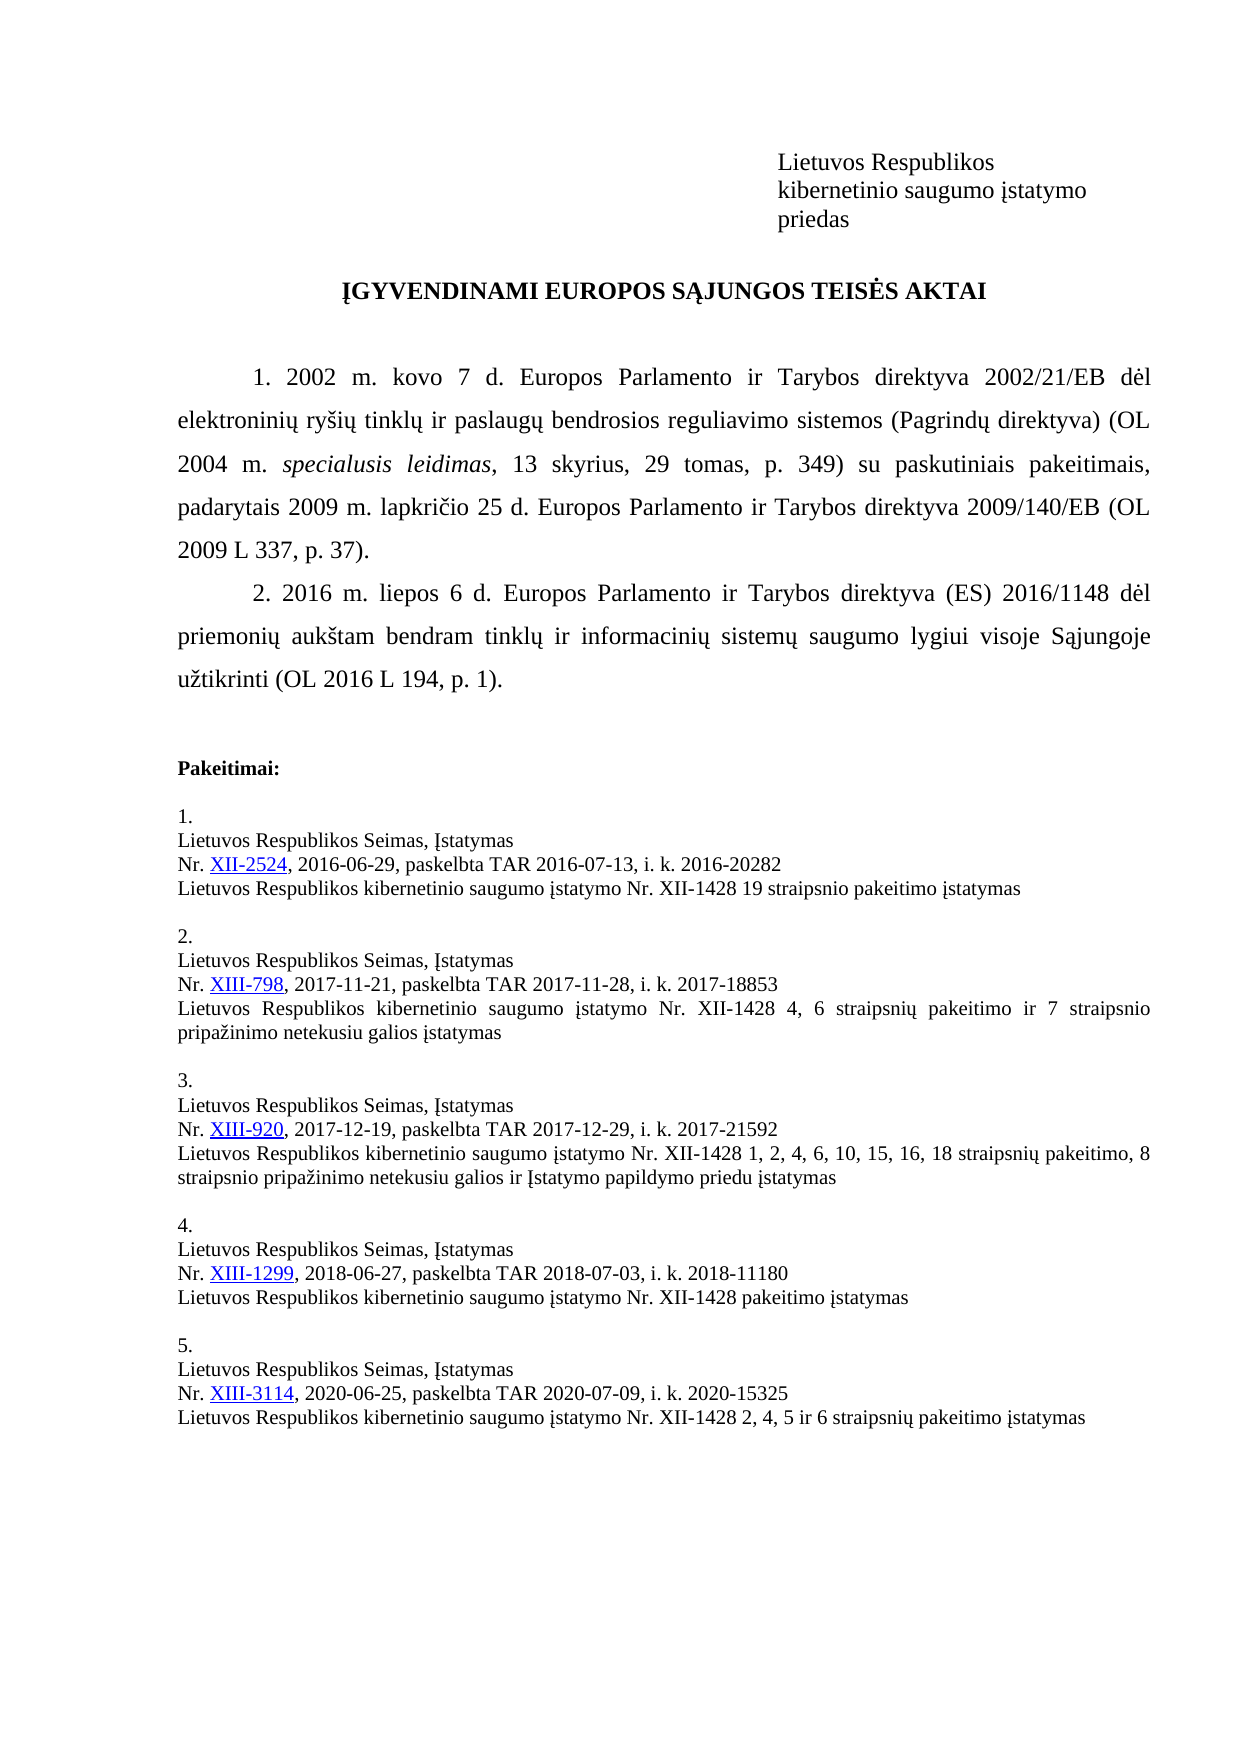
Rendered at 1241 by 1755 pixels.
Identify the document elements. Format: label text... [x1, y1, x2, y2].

text 2. [177, 924, 1152, 948]
text Lietuvos Respublikos Seimas, Įstatymas [177, 1092, 1152, 1117]
text Lietuvos Respublikos kibernetinio saugumo įstatymo Nr. XII-1428 2, 4, 5 ir 6 straipsnių pakeitimo įstatymas [177, 1405, 1152, 1429]
text 2. 2016 m. liepos 6 d. Europos Parlamento ir Tarybos direktyva (ES) 2016/1148 dėl priemonių aukštam bendram tinklų ir informacinių sistemų saugumo lygiui visoje Sąjungoje užtikrinti (OL 2016 L 194, p. 1). [177, 578, 1152, 693]
text Nr. XIII-1299, 2018-06-27, paskelbta TAR 2018-07-03, i. k. 2018-11180 [177, 1261, 1152, 1285]
text ĮGYVENDINAMI EUROPOS SĄJUNGOS TEISĖS AKTAI [177, 276, 1152, 305]
text Lietuvos Respublikos Seimas, Įstatymas [177, 828, 1152, 852]
text Lietuvos Respublikos Seimas, Įstatymas [177, 1357, 1152, 1381]
text Lietuvos Respublikos Seimas, Įstatymas [177, 948, 1152, 972]
text 3. [177, 1068, 1152, 1092]
text Nr. XIII-920, 2017-12-19, paskelbta TAR 2017-12-29, i. k. 2017-21592 [177, 1117, 1152, 1141]
text Lietuvos Respublikos kibernetinio saugumo įstatymo Nr. XII-1428 19 straipsnio pakeitimo įstatymas [177, 876, 1152, 900]
text Nr. XIII-3114, 2020-06-25, paskelbta TAR 2020-07-09, i. k. 2020-15325 [177, 1381, 1152, 1405]
text Nr. XII-2524, 2016-06-29, paskelbta TAR 2016-07-13, i. k. 2016-20282 [177, 852, 1152, 876]
text Pakeitimai: [177, 756, 1152, 780]
text 5. [177, 1333, 1152, 1357]
text kibernetinio saugumo įstatymo [177, 176, 1152, 204]
text Lietuvos Respublikos kibernetinio saugumo įstatymo Nr. XII-1428 4, 6 straipsnių pakeitimo ir 7 straipsnio pripažinimo netekusiu galios įstatymas [177, 996, 1152, 1044]
text 4. [177, 1213, 1152, 1237]
text Lietuvos Respublikos [177, 147, 1152, 176]
text 1. [177, 804, 1152, 828]
text priedas [177, 204, 1152, 233]
text Lietuvos Respublikos kibernetinio saugumo įstatymo Nr. XII-1428 1, 2, 4, 6, 10, 15, 16, 18 straipsnių pakeitimo, 8 straipsnio pripažinimo netekusiu galios ir Įstatymo papildymo priedu įstatymas [177, 1141, 1152, 1189]
text Nr. XIII-798, 2017-11-21, paskelbta TAR 2017-11-28, i. k. 2017-18853 [177, 972, 1152, 996]
text 1. 2002 m. kovo 7 d. Europos Parlamento ir Tarybos direktyva 2002/21/EB dėl elektroninių ryšių tinklų ir paslaugų bendrosios reguliavimo sistemos (Pagrindų direktyva) (OL 2004 m. specialusis leidimas, 13 skyrius, 29 tomas, p. 349) su paskutiniais pakeitimais, padarytais 2009 m. lapkričio 25 d. Europos Parlamento ir Tarybos direktyva 2009/140/EB (OL 2009 L 337, p. 37). [177, 362, 1152, 564]
text Lietuvos Respublikos Seimas, Įstatymas [177, 1237, 1152, 1261]
text Lietuvos Respublikos kibernetinio saugumo įstatymo Nr. XII-1428 pakeitimo įstatymas [177, 1285, 1152, 1309]
